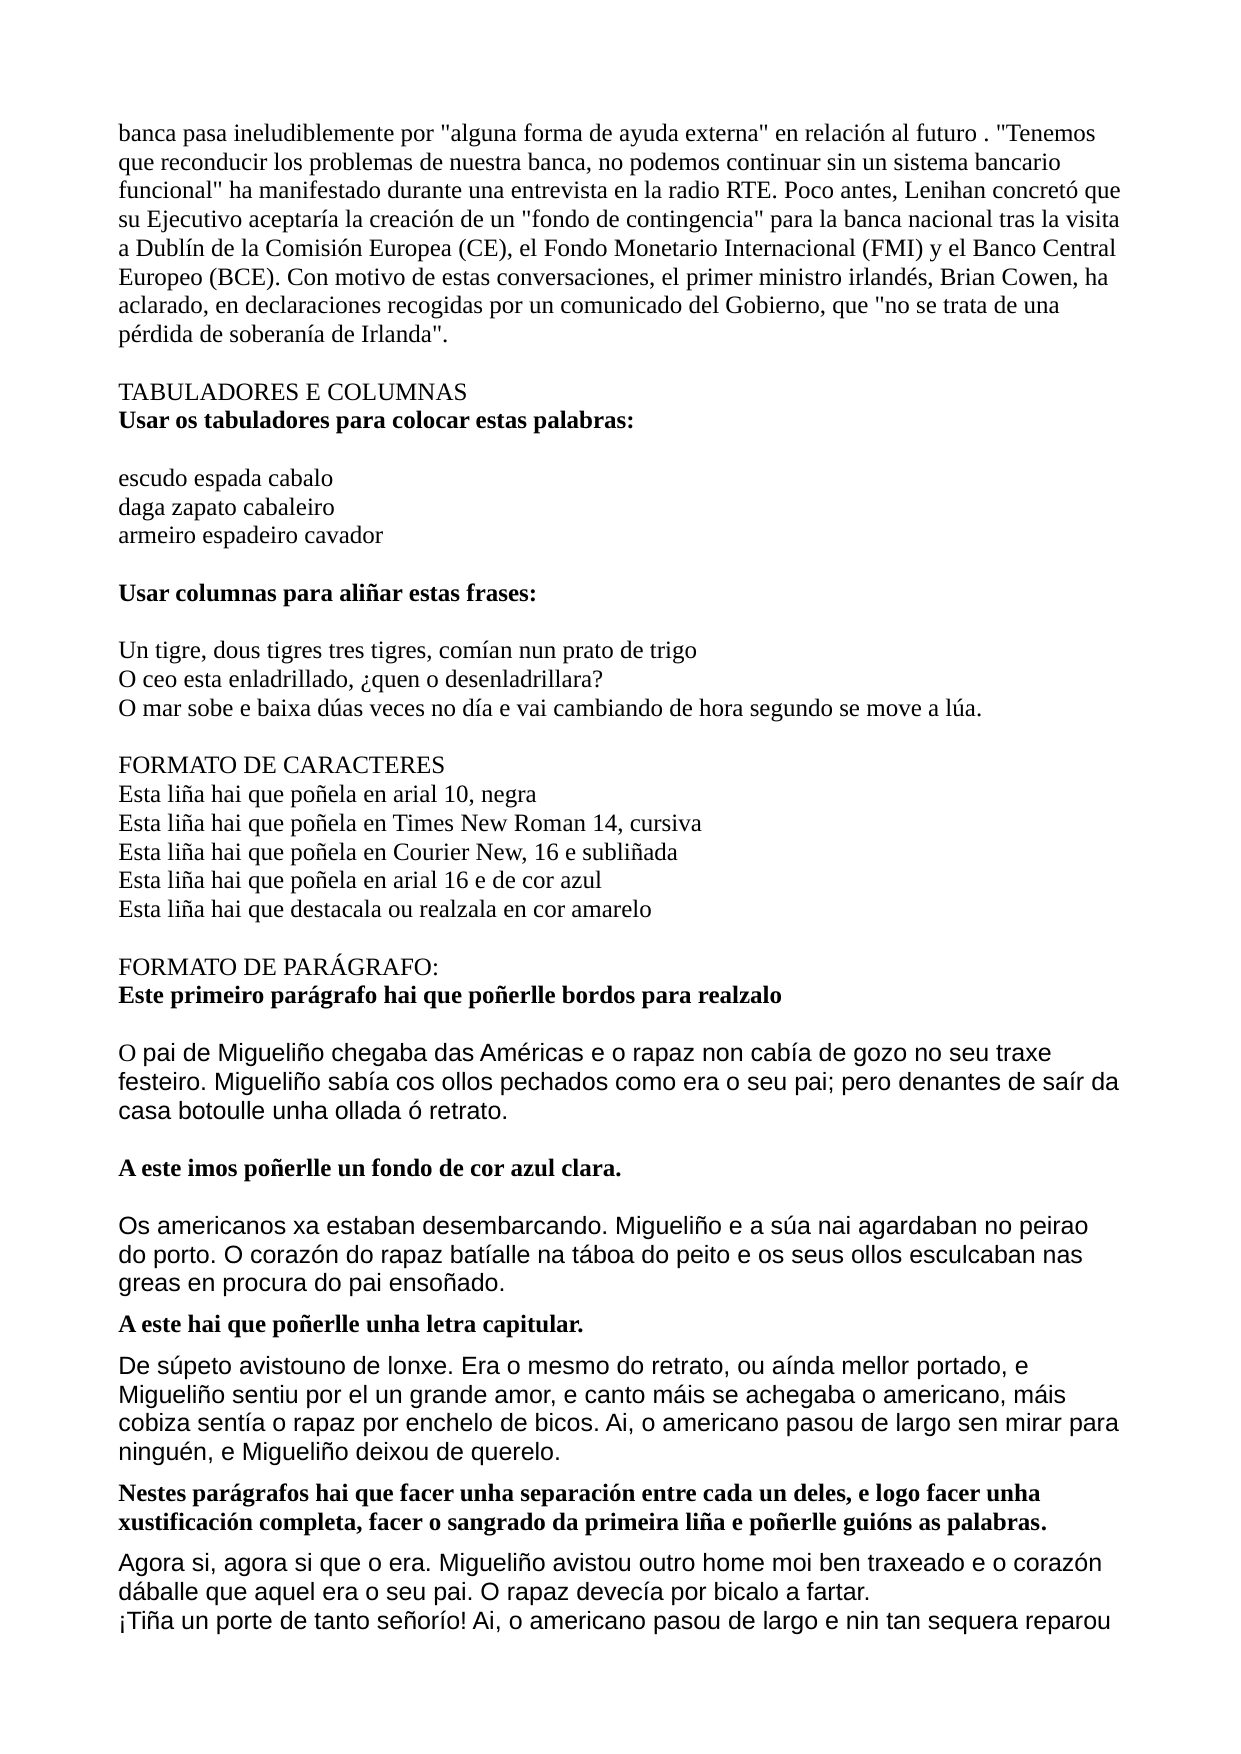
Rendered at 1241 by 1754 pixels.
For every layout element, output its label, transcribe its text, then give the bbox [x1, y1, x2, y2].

text O mar sobe e baixa dúas veces no día e vai cambiando de hora segundo se move a lúa. [118, 693, 1122, 722]
text Un tigre, dous tigres tres tigres, comían nun prato de trigo [118, 636, 1122, 664]
text Usar os tabuladores para colocar estas palabras: [118, 406, 1122, 434]
text A este imos poñerlle un fondo de cor azul clara. [118, 1153, 1122, 1182]
text Esta liña hai que poñela en Courier New, 16 e subliñada [118, 837, 1122, 866]
text TABULADORES E COLUMNAS [118, 377, 1122, 406]
text banca pasa ineludiblemente por "alguna forma de ayuda externa" en relación al futuro . "Tenemos que reconducir los problemas de nuestra banca, no podemos continuar sin un sistema bancario funcional" ha manifestado durante una entrevista en la radio RTE. Poco antes, Lenihan concretó que su Ejecutivo aceptaría la creación de un "fondo de contingencia" para la banca nacional tras la visita a Dublín de la Comisión Europea (CE), el Fondo Monetario Internacional (FMI) y el Banco Central Europeo (BCE). Con motivo de estas conversaciones, el primer ministro irlandés, Brian Cowen, ha aclarado, en declaraciones recogidas por un comunicado del Gobierno, que "no se trata de una pérdida de soberanía de Irlanda". [118, 118, 1122, 348]
text Esta liña hai que poñela en arial 16 e de cor azul [118, 866, 1122, 894]
text daga zapato cabaleiro [118, 492, 1122, 521]
text A este hai que poñerlle unha letra capitular. [118, 1309, 1122, 1338]
text escudo espada cabalo [118, 463, 1122, 492]
text Esta liña hai que poñela en Times New Roman 14, cursiva [118, 808, 1122, 837]
text Usar columnas para aliñar estas frases: [118, 578, 1122, 607]
text Os americanos xa estaban desembarcando. Migueliño e a súa nai agardaban no peirao do porto. O corazón do rapaz batíalle na táboa do peito e os seus ollos esculcaban nas greas en procura do pai ensoñado. [118, 1211, 1122, 1297]
text FORMATO DE PARÁGRAFO: [118, 952, 1122, 981]
text Nestes parágrafos hai que facer unha separación entre cada un deles, e logo facer unha xustificación completa, facer o sangrado da primeira liña e poñerlle guións as palabras. [118, 1478, 1122, 1536]
text armeiro espadeiro cavador [118, 521, 1122, 549]
text Este primeiro parágrafo hai que poñerlle bordos para realzalo [118, 981, 1122, 1009]
text O ceo esta enladrillado, ¿quen o desenladrillara? [118, 664, 1122, 693]
text FORMATO DE CARACTERES [118, 751, 1122, 779]
text Esta liña hai que poñela en arial 10, negra [118, 779, 1122, 808]
text ¡Tiña un porte de tanto señorío! Ai, o americano pasou de largo e nin tan sequera reparou [118, 1606, 1122, 1635]
text Agora si, agora si que o era. Migueliño avistou outro home moi ben traxeado e o corazón dáballe que aquel era o seu pai. O rapaz devecía por bicalo a fartar. [118, 1548, 1122, 1606]
text O pai de Migueliño chegaba das Américas e o rapaz non cabía de gozo no seu traxe festeiro. Migueliño sabía cos ollos pechados como era o seu pai; pero denantes de saír da casa botoulle unha ollada ó retrato. [118, 1038, 1122, 1124]
text Esta liña hai que destacala ou realzala en cor amarelo [118, 894, 1122, 923]
text De súpeto avistouno de lonxe. Era o mesmo do retrato, ou aínda mellor portado, e Migueliño sentiu por el un grande amor, e canto máis se achegaba o americano, máis cobiza sentía o rapaz por enchelo de bicos. Ai, o americano pasou de largo sen mirar para ninguén, e Migueliño deixou de querelo. [118, 1351, 1122, 1466]
